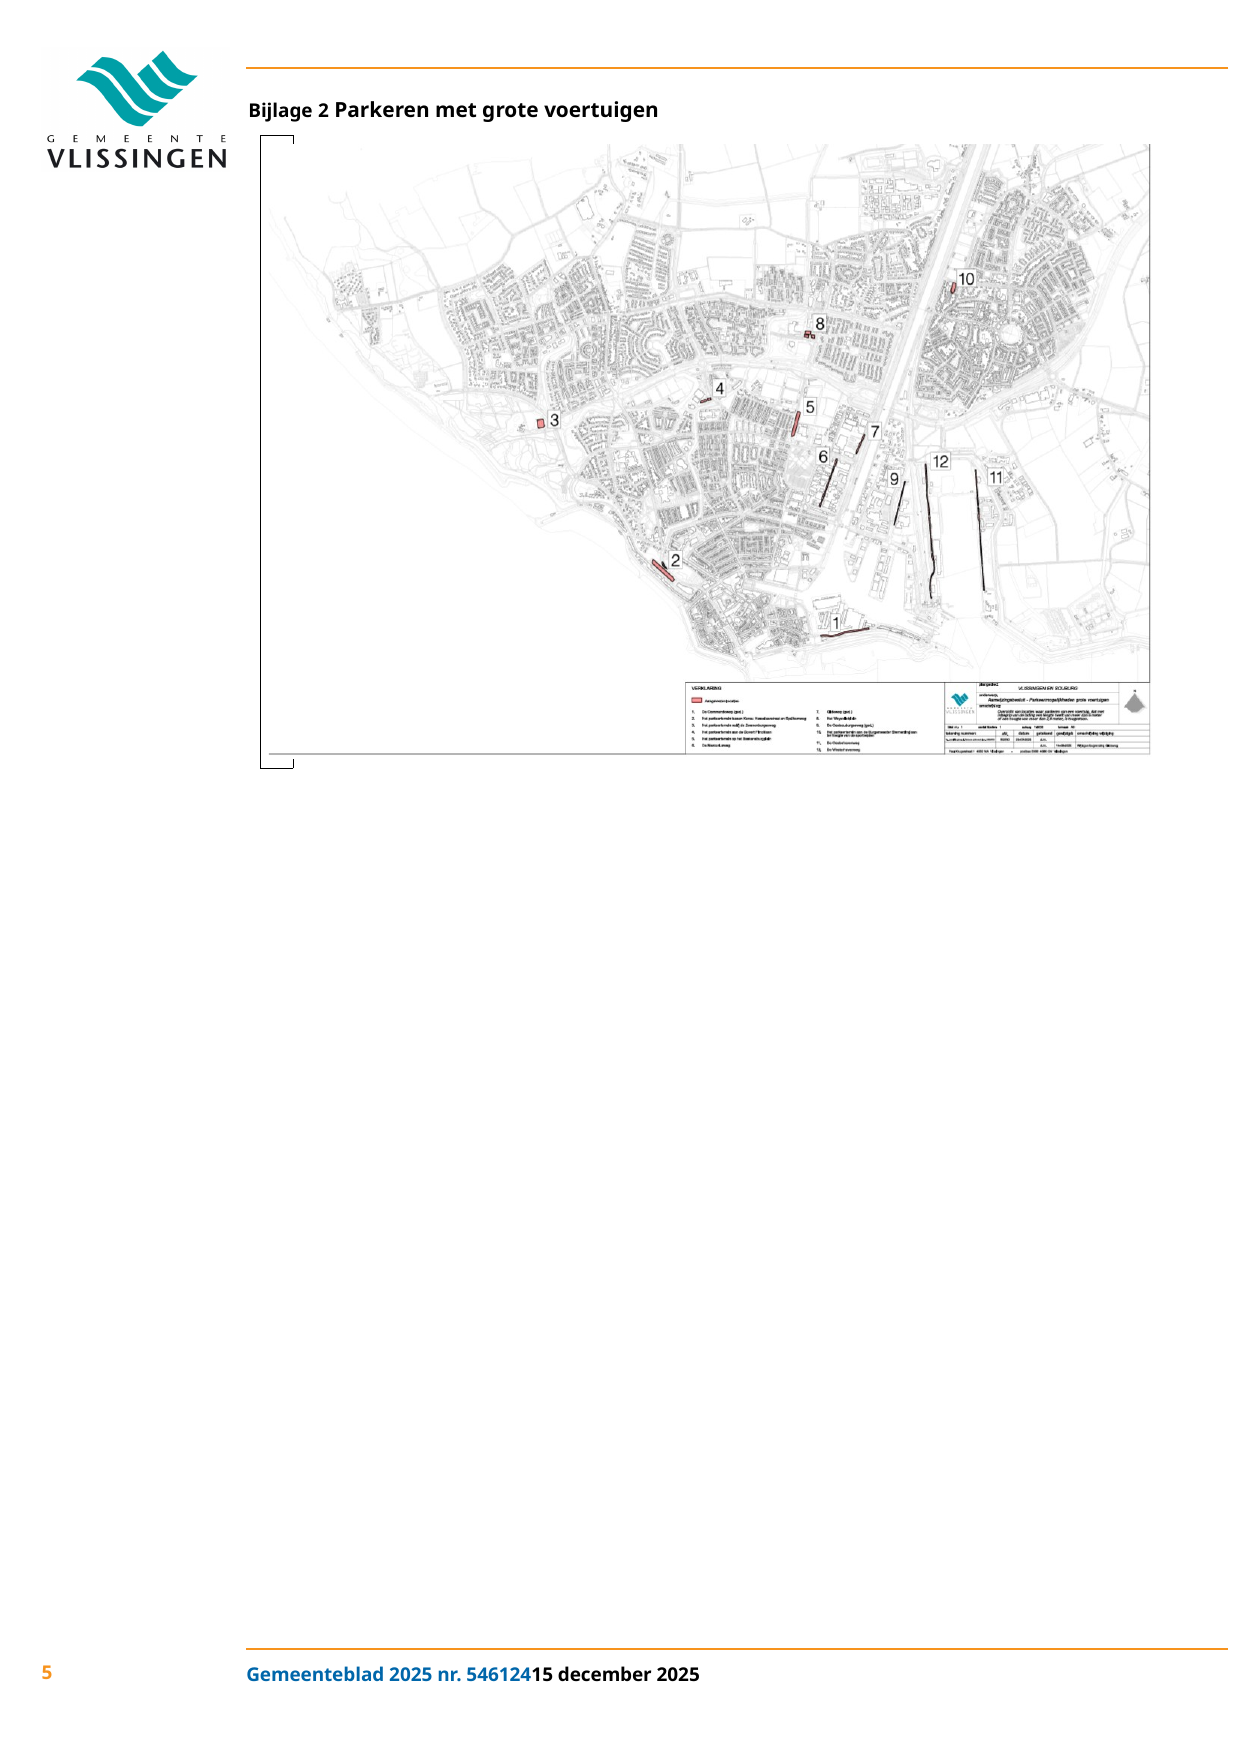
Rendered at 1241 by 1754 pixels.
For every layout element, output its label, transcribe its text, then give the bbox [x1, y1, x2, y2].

picture [268, 144, 1155, 759]
picture [41, 47, 231, 172]
text Bijlage 2 Parkeren met grote voertuigen [248, 95, 1152, 123]
